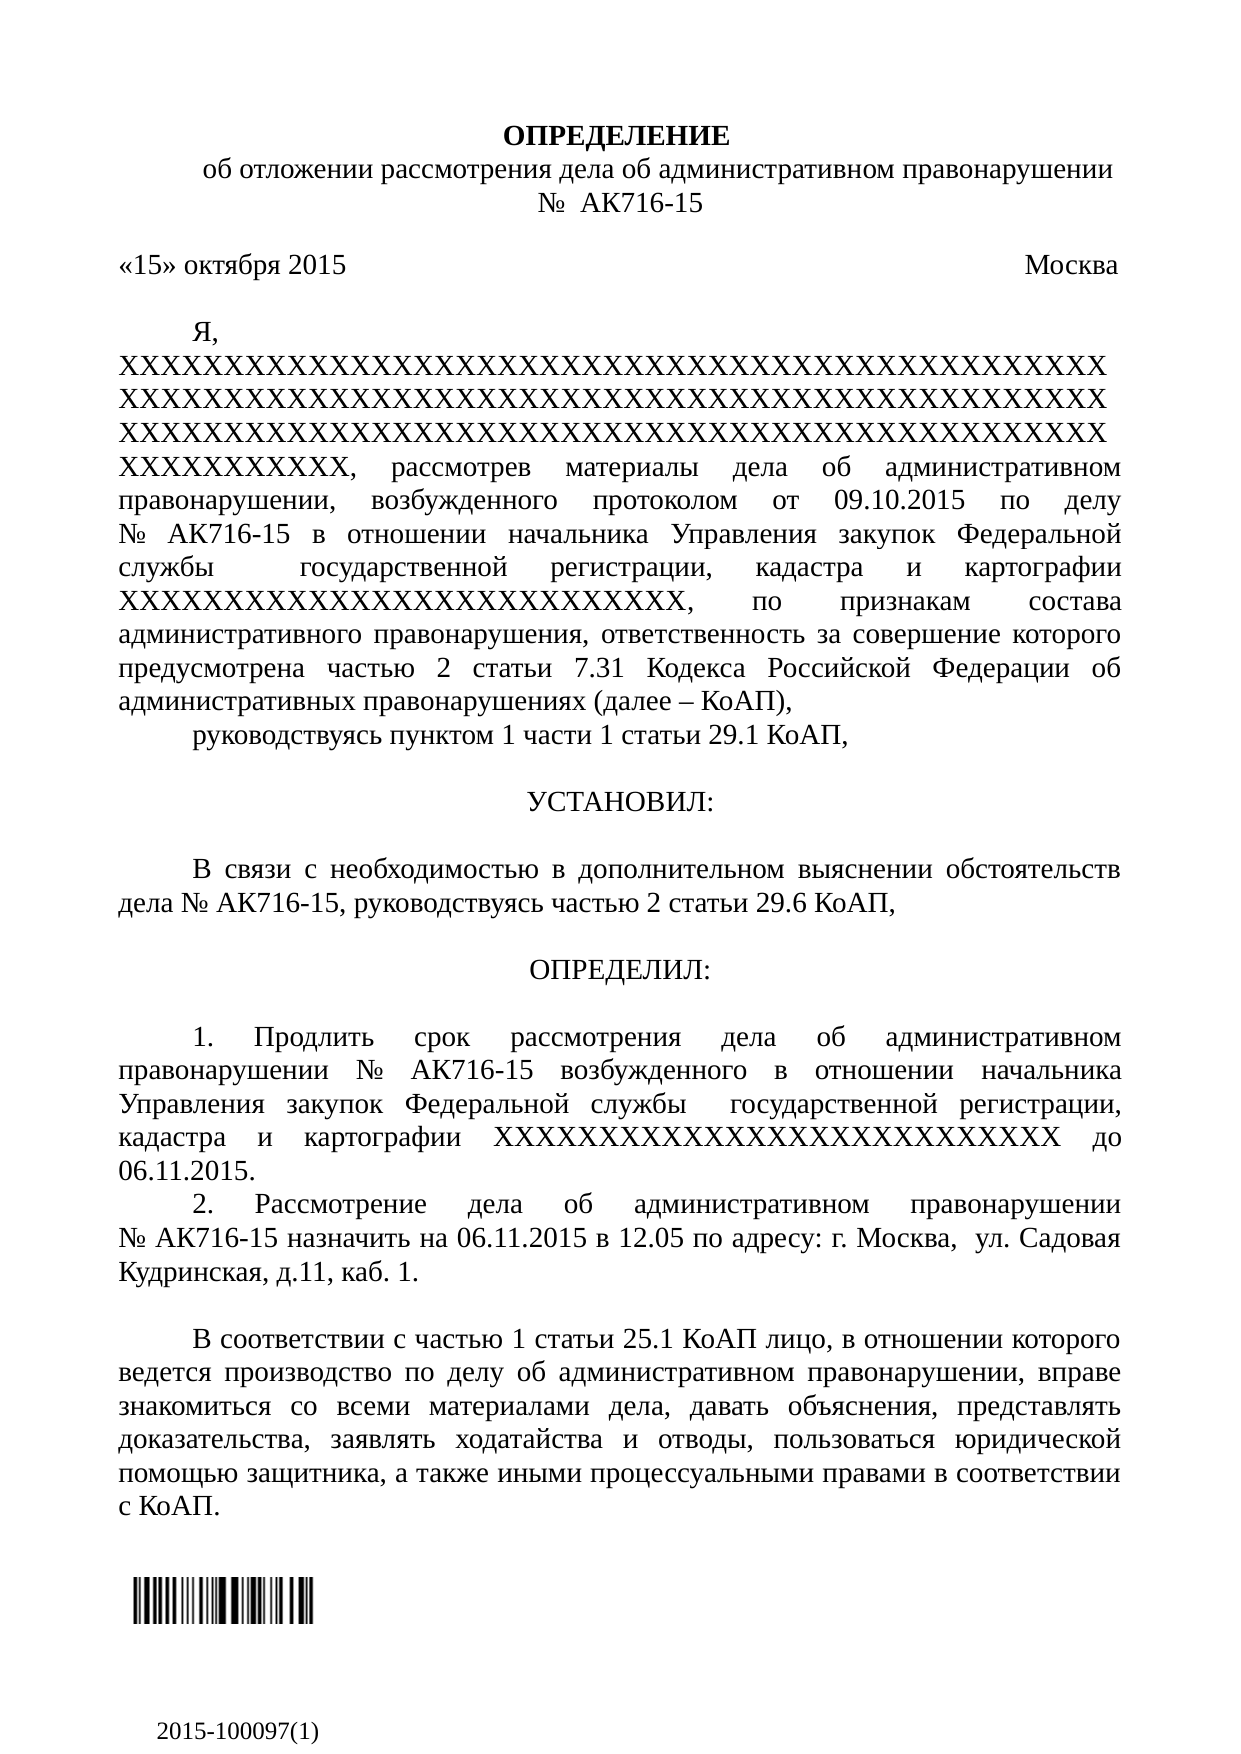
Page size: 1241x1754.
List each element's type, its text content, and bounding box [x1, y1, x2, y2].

text об отложении рассмотрения дела об административном правонарушении № АК716-15 [118, 152, 1122, 219]
text 1. Продлить срок рассмотрения дела об административном правонарушении № АК716-15 возбужденного в отношении начальника Управления закупок Федеральной службы государственной регистрации, кадастра и картографии XXXXXXXXXXXXXXXXXXXXXXXXXXX до 06.11.2015. [118, 1019, 1122, 1187]
text В соответствии с частью 1 статьи 25.1 КоАП лицо, в отношении которого ведется производство по делу об административном правонарушении, вправе знакомиться со всеми материалами дела, давать объяснения, представлять доказательства, заявлять ходатайства и отводы, пользоваться юридической помощью защитника, а также иными процессуальными правами в соответствии с КоАП. [118, 1321, 1122, 1522]
picture [118, 1577, 331, 1624]
text Я, XXXXXXXXXXXXXXXXXXXXXXXXXXXXXXXXXXXXXXXXXXXXXXXXXXXXXXXXXXXXXXXXXXXXXXXXXXXXXXXXXXXXXXXXXXXXXXXXXXXXXXXXXXXXXXXXXXXXXXXXXXXXXXXXXXXXXXXXXXXXXXXXXXXXXXXX, рассмотрев материалы дела об административном правонарушении, возбужденного протоколом от 09.10.2015 по делу № АК716-15 в отношении начальника Управления закупок Федеральной службы государственной регистрации, кадастра и картографии XXXXXXXXXXXXXXXXXXXXXXXXXXX, по признакам состава административного правонарушения, ответственность за совершение которого предусмотрена частью 2 статьи 7.31 Кодекса Российской Федерации об административных правонарушениях (далее – КоАП), [118, 314, 1122, 717]
text 2. Рассмотрение дела об административном правонарушении № АК716-15 назначить на 06.11.2015 в 12.05 по адресу: г. Москва, ул. Садовая Кудринская, д.11, каб. 1. [118, 1187, 1122, 1287]
text «15» октября 2015 Москва [118, 247, 1122, 281]
text В связи с необходимостью в дополнительном выяснении обстоятельств дела № АК716-15, руководствуясь частью 2 статьи 29.6 КоАП, [118, 851, 1122, 918]
text руководствуясь пунктом 1 части 1 статьи 29.1 КоАП, [118, 717, 1122, 751]
text УСТАНОВИЛ: [118, 784, 1122, 818]
text ОПРЕДЕЛИЛ: [118, 952, 1122, 985]
text ОПРЕДЕЛЕНИЕ [118, 118, 1122, 152]
